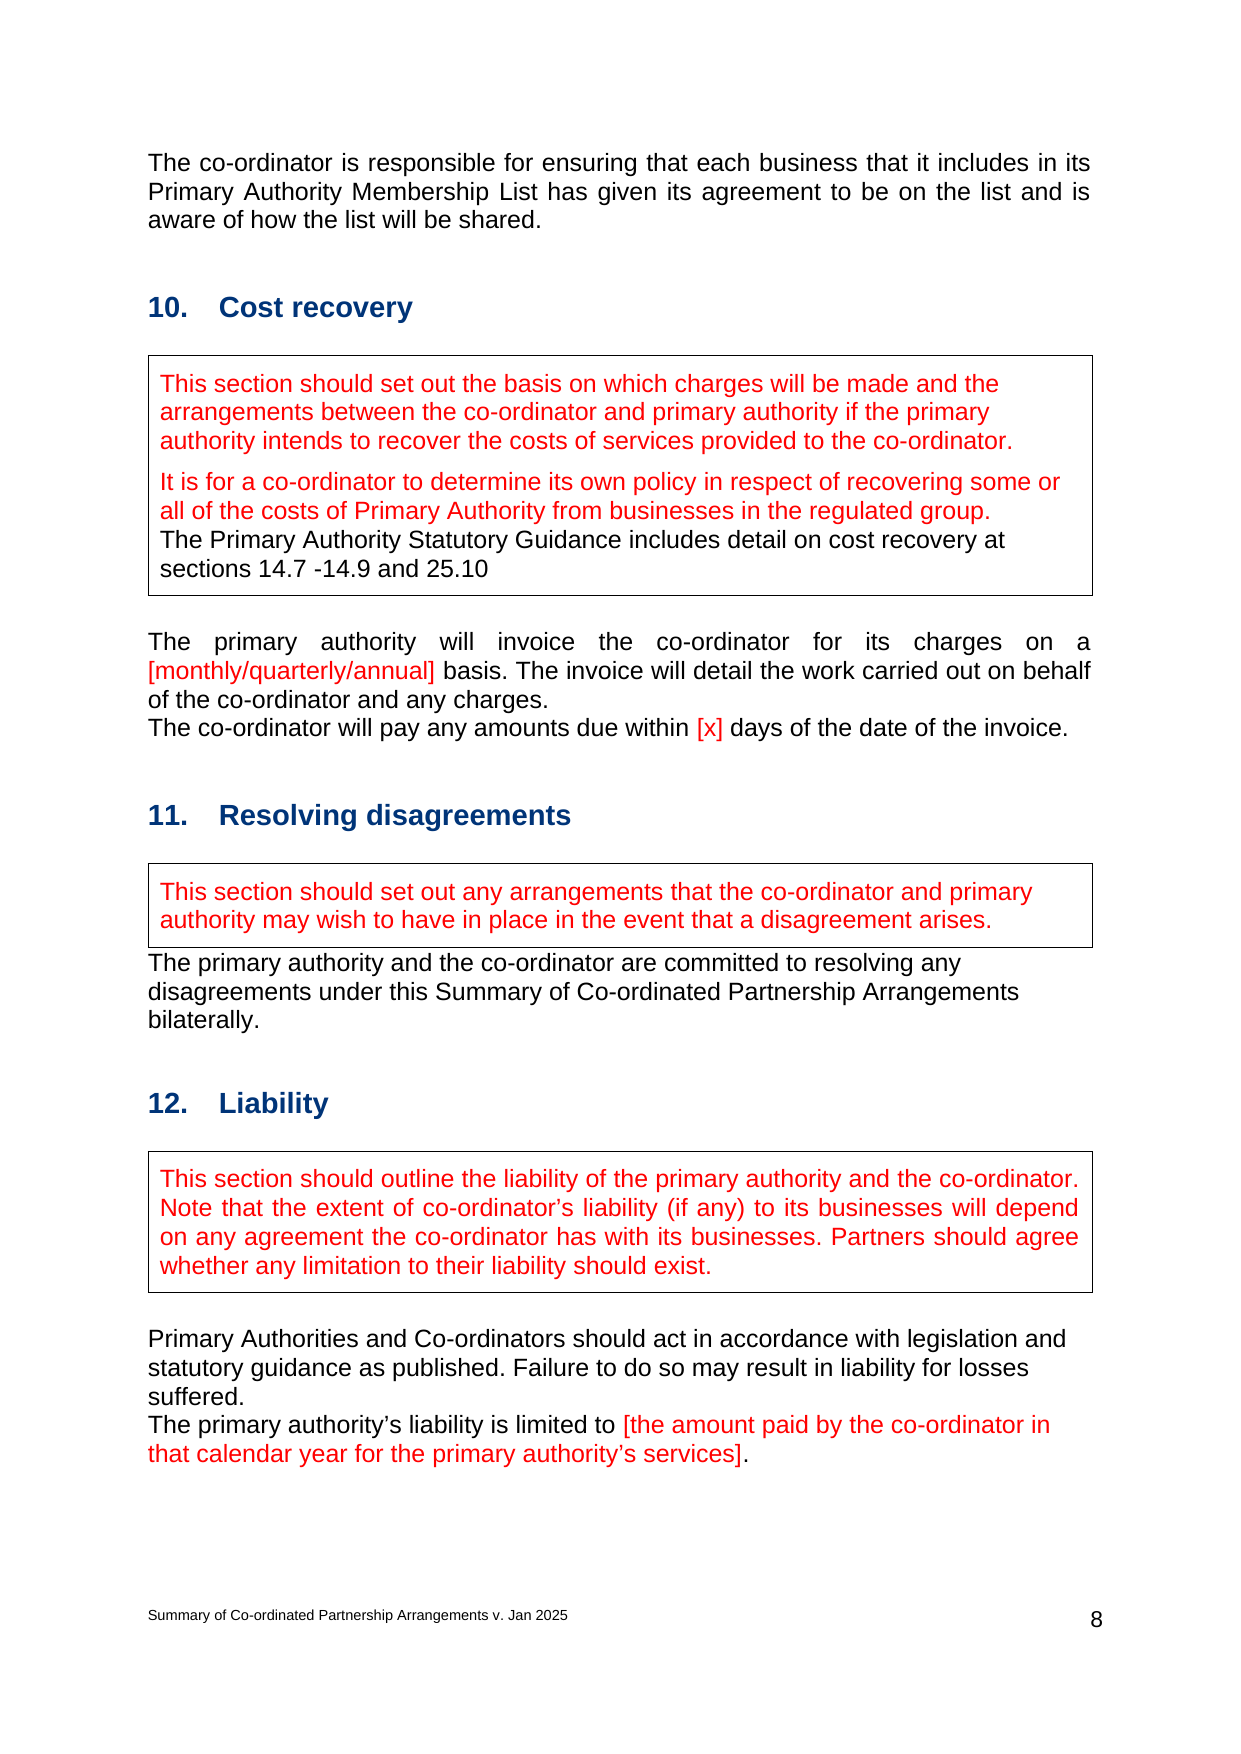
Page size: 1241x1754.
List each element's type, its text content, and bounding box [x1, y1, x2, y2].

table_header This section should set out the basis on which charges will be made and the arrangements between the co-ordinator and primary authority if the primary authority intends to recover the costs of services provided to the co-ordinator. It is for a co-ordinator to determine its own policy in respect of recovering some or all of the costs of Primary Authority from businesses in the regulated group. The Primary Authority Statutory Guidance includes detail on cost recovery at sections 14.7 -14.9 and 25.10 [149, 356, 1092, 595]
text Primary Authorities and Co-ordinators should act in accordance with legislation and statutory guidance as published. Failure to do so may result in liability for losses suffered. [148, 1324, 1092, 1410]
table_header This section should outline the liability of the primary authority and the co-ordinator. Note that the extent of co-ordinator’s liability (if any) to its businesses will depend on any agreement the co-ordinator has with its businesses. Partners should agree whether any limitation to their liability should exist. [149, 1152, 1092, 1292]
text The primary authority and the co-ordinator are committed to resolving any disagreements under this Summary of Co-ordinated Partnership Arrangements bilaterally. [148, 948, 1092, 1034]
table_header This section should set out any arrangements that the co-ordinator and primary authority may wish to have in place in the event that a disagreement arises. [149, 864, 1092, 947]
subtitle Liability [148, 1086, 1092, 1119]
subtitle Resolving disagreements [148, 798, 1092, 832]
text The co-ordinator will pay any amounts due within [x] days of the date of the invoice. [148, 713, 1092, 742]
subtitle Cost recovery [148, 290, 1092, 324]
text The primary authority will invoice the co-ordinator for its charges on a [monthly/quarterly/annual] basis. The invoice will detail the work carried out on behalf of the co-ordinator and any charges. [148, 627, 1092, 713]
text The co-ordinator is responsible for ensuring that each business that it includes in its Primary Authority Membership List has given its agreement to be on the list and is aware of how the list will be shared. [148, 148, 1092, 234]
text The primary authority’s liability is limited to [the amount paid by the co-ordinator in that calendar year for the primary authority’s services]. [148, 1410, 1092, 1468]
